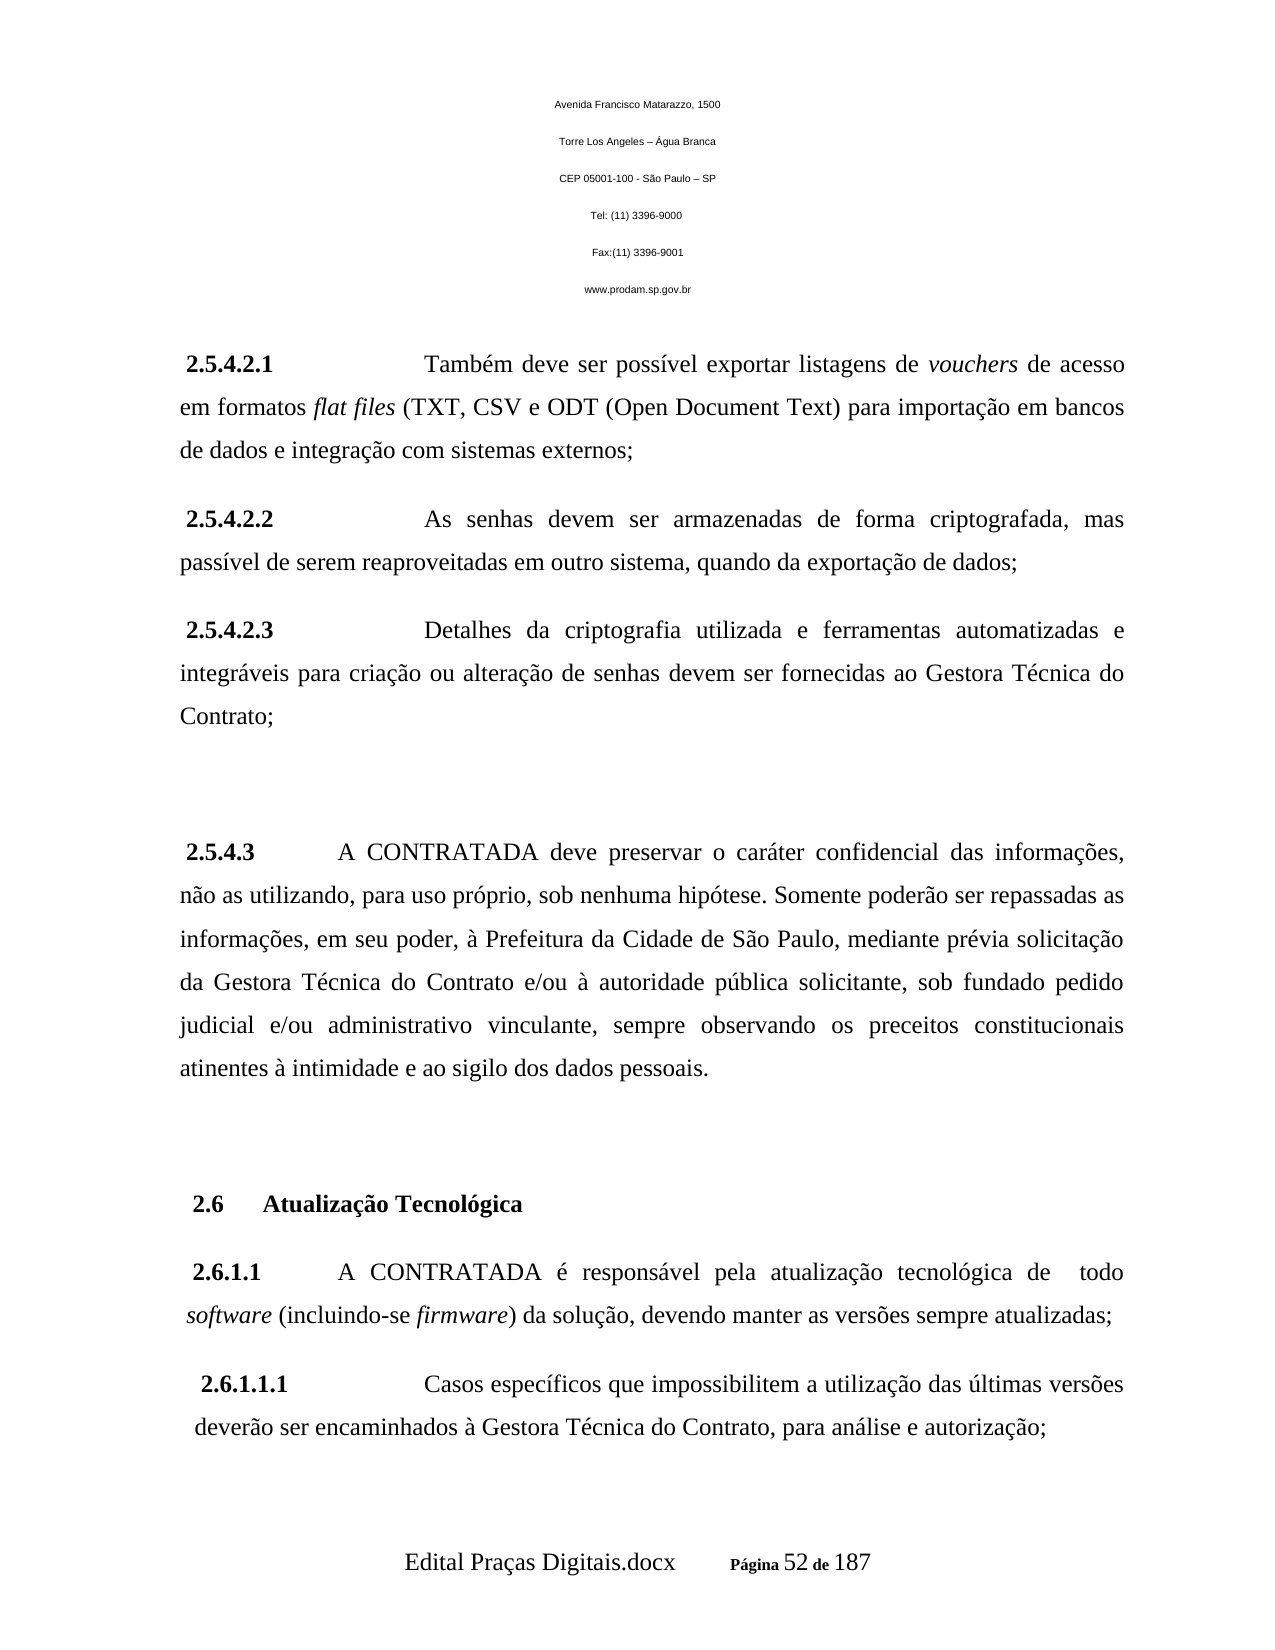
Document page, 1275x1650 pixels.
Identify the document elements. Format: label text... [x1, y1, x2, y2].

list A CONTRATADA é responsável pela atualização tecnológica de todo software (incluindo-se firmware) da solução, devendo manter as versões sempre atualizadas; [186, 1257, 1125, 1329]
list Atualização Tecnológica [186, 1189, 1125, 1218]
list Também deve ser possível exportar listagens de vouchers de acesso em formatos flat files (TXT, CSV e ODT (Open Document Text) para importação em bancos de dados e integração com sistemas externos; [179, 349, 1125, 464]
list As senhas devem ser armazenadas de forma criptografada, mas passível de serem reaproveitadas em outro sistema, quando da exportação de dados; [179, 504, 1125, 576]
list Casos específicos que impossibilitem a utilização das últimas versões deverão ser encaminhados à Gestora Técnica do Contrato, para análise e autorização; [194, 1369, 1125, 1441]
list Detalhes da criptografia utilizada e ferramentas automatizadas e integráveis para criação ou alteração de senhas devem ser fornecidas ao Gestora Técnica do Contrato; [179, 615, 1125, 730]
list A CONTRATADA deve preservar o caráter confidencial das informações, não as utilizando, para uso próprio, sob nenhuma hipótese. Somente poderão ser repassadas as informações, em seu poder, à Prefeitura da Cidade de São Paulo, mediante prévia solicitação da Gestora Técnica do Contrato e/ou à autoridade pública solicitante, sob fundado pedido judicial e/ou administrativo vinculante, sempre observando os preceitos constitucionais atinentes à intimidade e ao sigilo dos dados pessoais. [179, 837, 1125, 1082]
